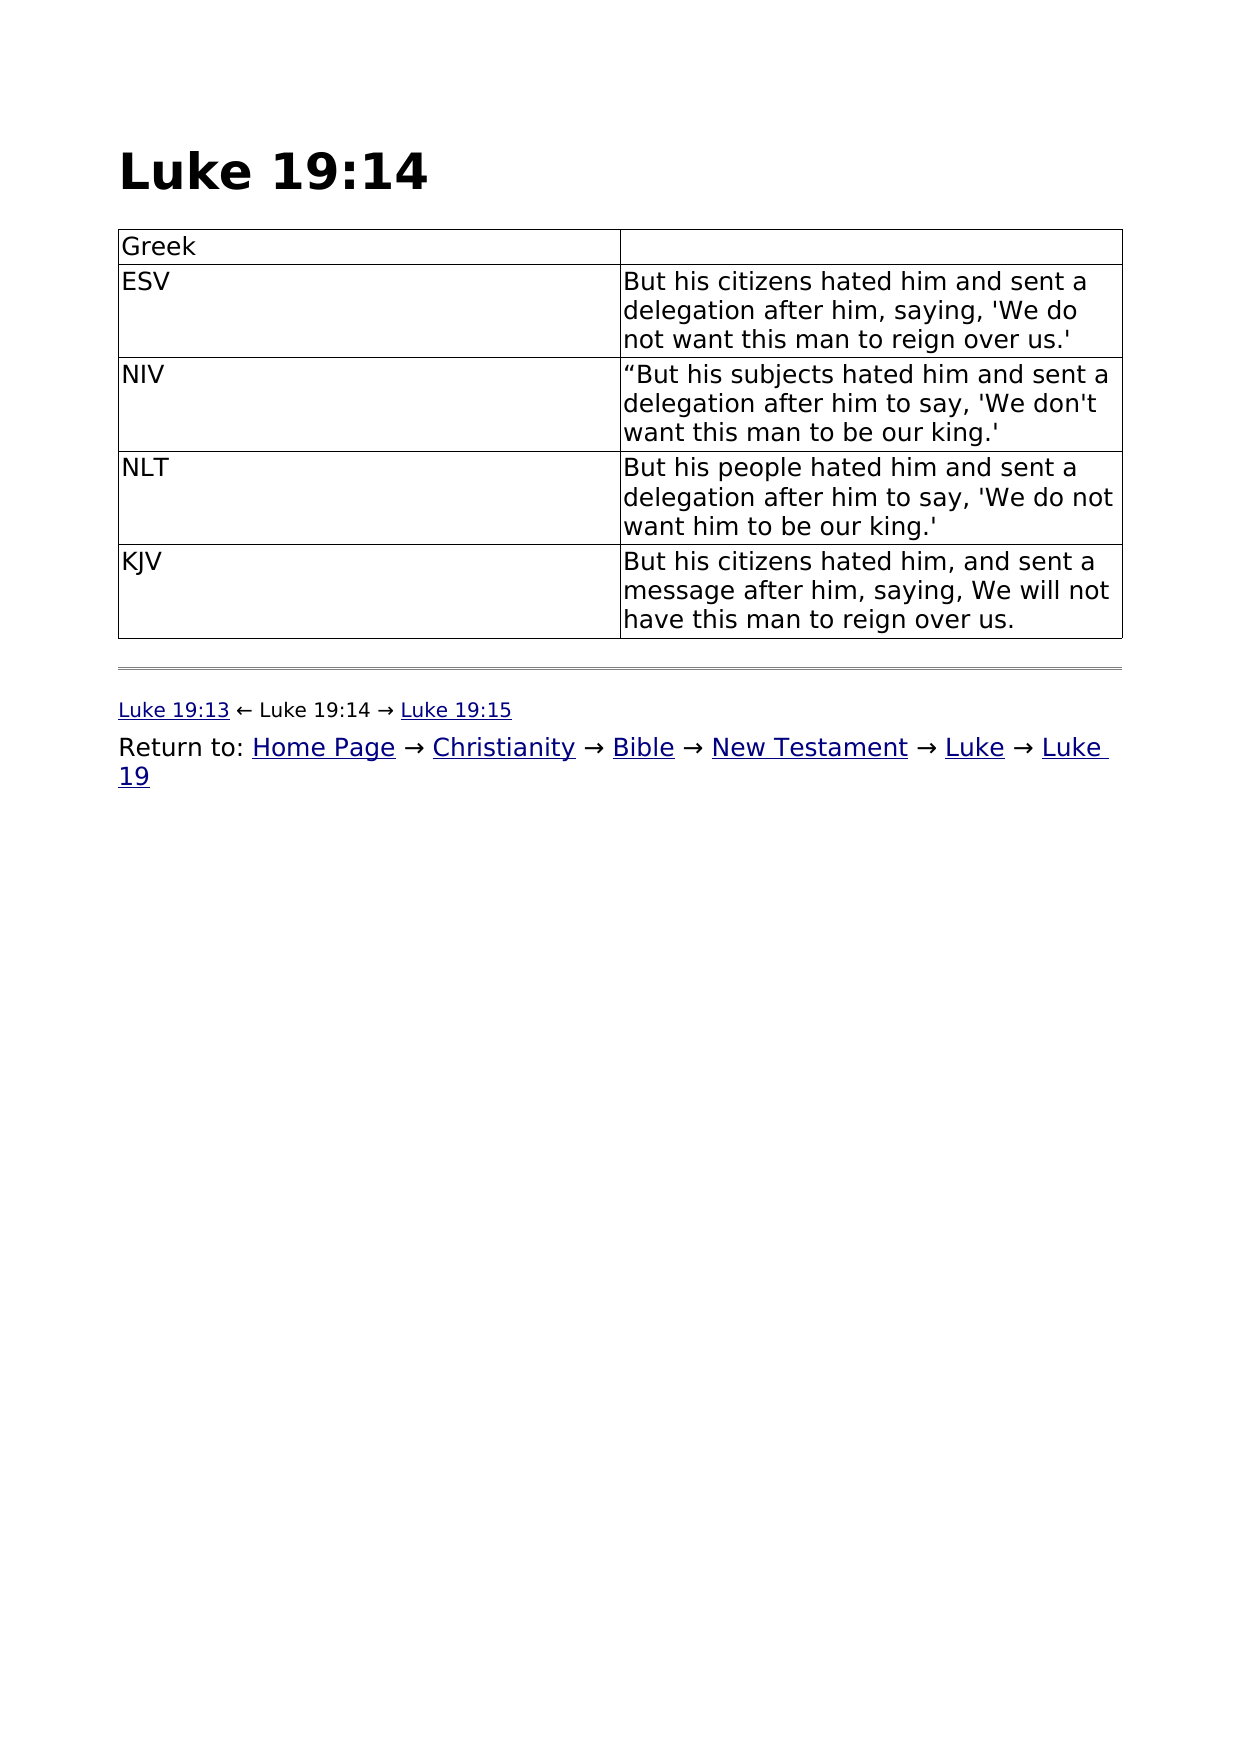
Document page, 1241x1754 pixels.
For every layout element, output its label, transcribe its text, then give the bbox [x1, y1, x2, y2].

table_cell ESV [119, 265, 620, 357]
table_cell But his citizens hated him, and sent a message after him, saying, We will not have this man to reign over us. [621, 545, 1122, 637]
table_cell NIV [119, 358, 620, 451]
text Return to: Home Page → Christianity → Bible → New Testament → Luke → Luke 19 [118, 733, 1122, 791]
table_header Greek [119, 230, 620, 264]
subtitle Luke 19:14 [118, 143, 1122, 201]
table_cell But his citizens hated him and sent a delegation after him, saying, 'We do not want this man to reign over us.' [621, 265, 1122, 357]
table_cell NLT [119, 452, 620, 544]
table_header [621, 230, 1122, 264]
text Luke 19:13 ← Luke 19:14 → Luke 19:15 [118, 699, 1122, 733]
table_cell KJV [119, 545, 620, 637]
table_cell But his people hated him and sent a delegation after him to say, 'We do not want him to be our king.' [621, 452, 1122, 544]
table_cell “But his subjects hated him and sent a delegation after him to say, 'We don't want this man to be our king.' [621, 358, 1122, 451]
